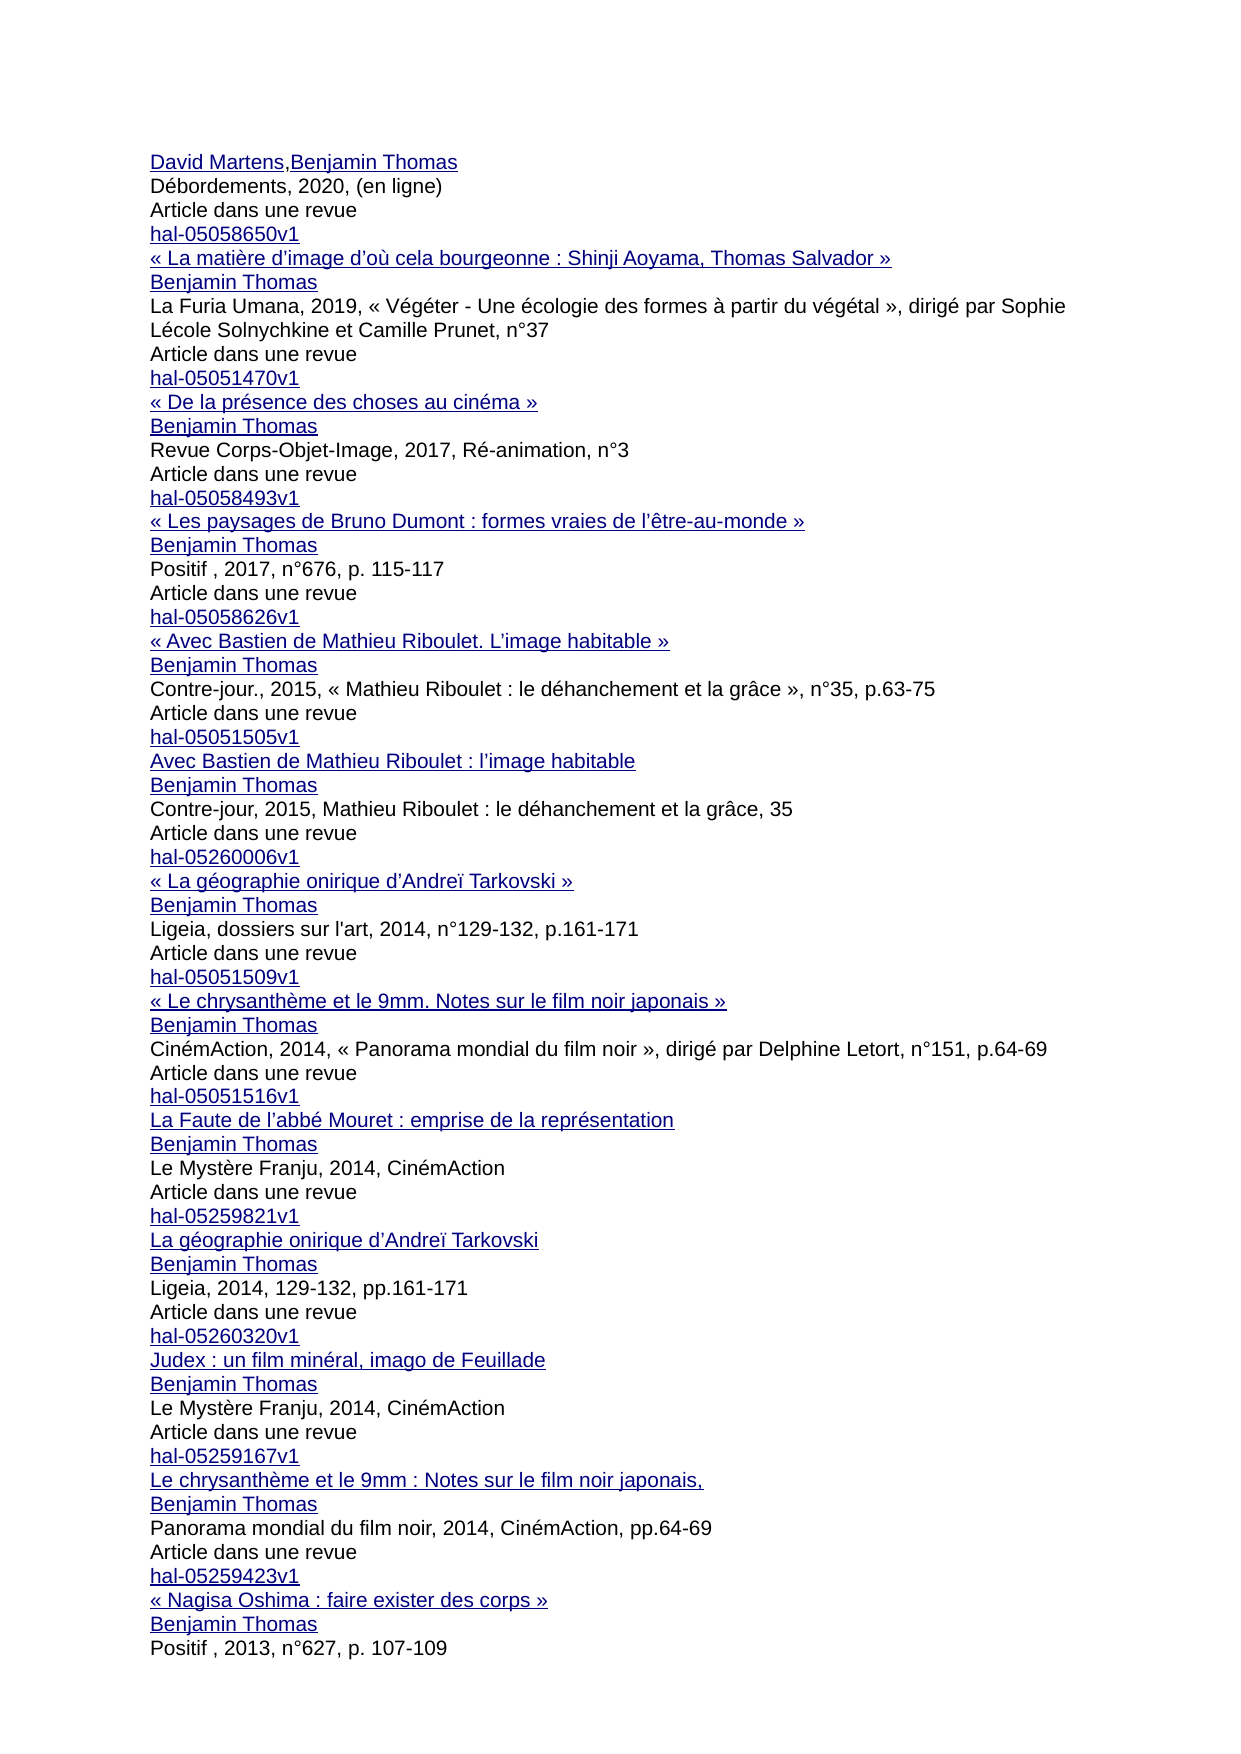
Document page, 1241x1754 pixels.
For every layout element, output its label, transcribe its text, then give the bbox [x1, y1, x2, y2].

table_cell La Faute de l’abbé Mouret : emprise de la représentation Benjamin Thomas Le Mystère Franju, 2014, CinémAction Article dans une revue hal-05259821v1 [150, 1108, 1090, 1228]
table_cell La géographie onirique d’Andreï Tarkovski Benjamin Thomas Ligeia, 2014, 129-132, pp.161-171 Article dans une revue hal-05260320v1 [150, 1228, 1090, 1348]
table_cell David Martens,Benjamin Thomas Débordements, 2020, (en ligne) Article dans une revue hal-05058650v1 [150, 150, 1090, 246]
table_cell « Le chrysanthème et le 9mm. Notes sur le film noir japonais » Benjamin Thomas CinémAction, 2014, « Panorama mondial du film noir », dirigé par Delphine Letort, n°151, p.64-69 Article dans une revue hal-05051516v1 [150, 989, 1090, 1108]
table_cell Avec Bastien de Mathieu Riboulet : l’image habitable Benjamin Thomas Contre-jour, 2015, Mathieu Riboulet : le déhanchement et la grâce, 35 Article dans une revue hal-05260006v1 [150, 749, 1090, 869]
table_cell Le chrysanthème et le 9mm : Notes sur le film noir japonais, Benjamin Thomas Panorama mondial du film noir, 2014, CinémAction, pp.64-69 Article dans une revue hal-05259423v1 [150, 1468, 1090, 1587]
table_cell « Avec Bastien de Mathieu Riboulet. L’image habitable » Benjamin Thomas Contre-jour., 2015, « Mathieu Riboulet : le déhanchement et la grâce », n°35, p.63-75 Article dans une revue hal-05051505v1 [150, 629, 1090, 749]
table_cell « De la présence des choses au cinéma » Benjamin Thomas Revue Corps-Objet-Image, 2017, Ré-animation, n°3 Article dans une revue hal-05058493v1 [150, 390, 1090, 509]
table_cell « Nagisa Oshima : faire exister des corps » Benjamin Thomas Positif , 2013, n°627, p. 107-109 [150, 1588, 1090, 1659]
table_cell « Les paysages de Bruno Dumont : formes vraies de l’être-au-monde » Benjamin Thomas Positif , 2017, n°676, p. 115-117 Article dans une revue hal-05058626v1 [150, 509, 1090, 629]
table_cell Judex : un film minéral, imago de Feuillade Benjamin Thomas Le Mystère Franju, 2014, CinémAction Article dans une revue hal-05259167v1 [150, 1348, 1090, 1468]
table_cell « La matière d’image d’où cela bourgeonne : Shinji Aoyama, Thomas Salvador » Benjamin Thomas La Furia Umana, 2019, « Végéter - Une écologie des formes à partir du végétal », dirigé par Sophie Lécole Solnychkine et Camille Prunet, n°37 Article dans une revue hal-05051470v1 [150, 246, 1090, 389]
table_cell « La géographie onirique d’Andreï Tarkovski » Benjamin Thomas Ligeia, dossiers sur l'art, 2014, n°129-132, p.161-171 Article dans une revue hal-05051509v1 [150, 869, 1090, 988]
